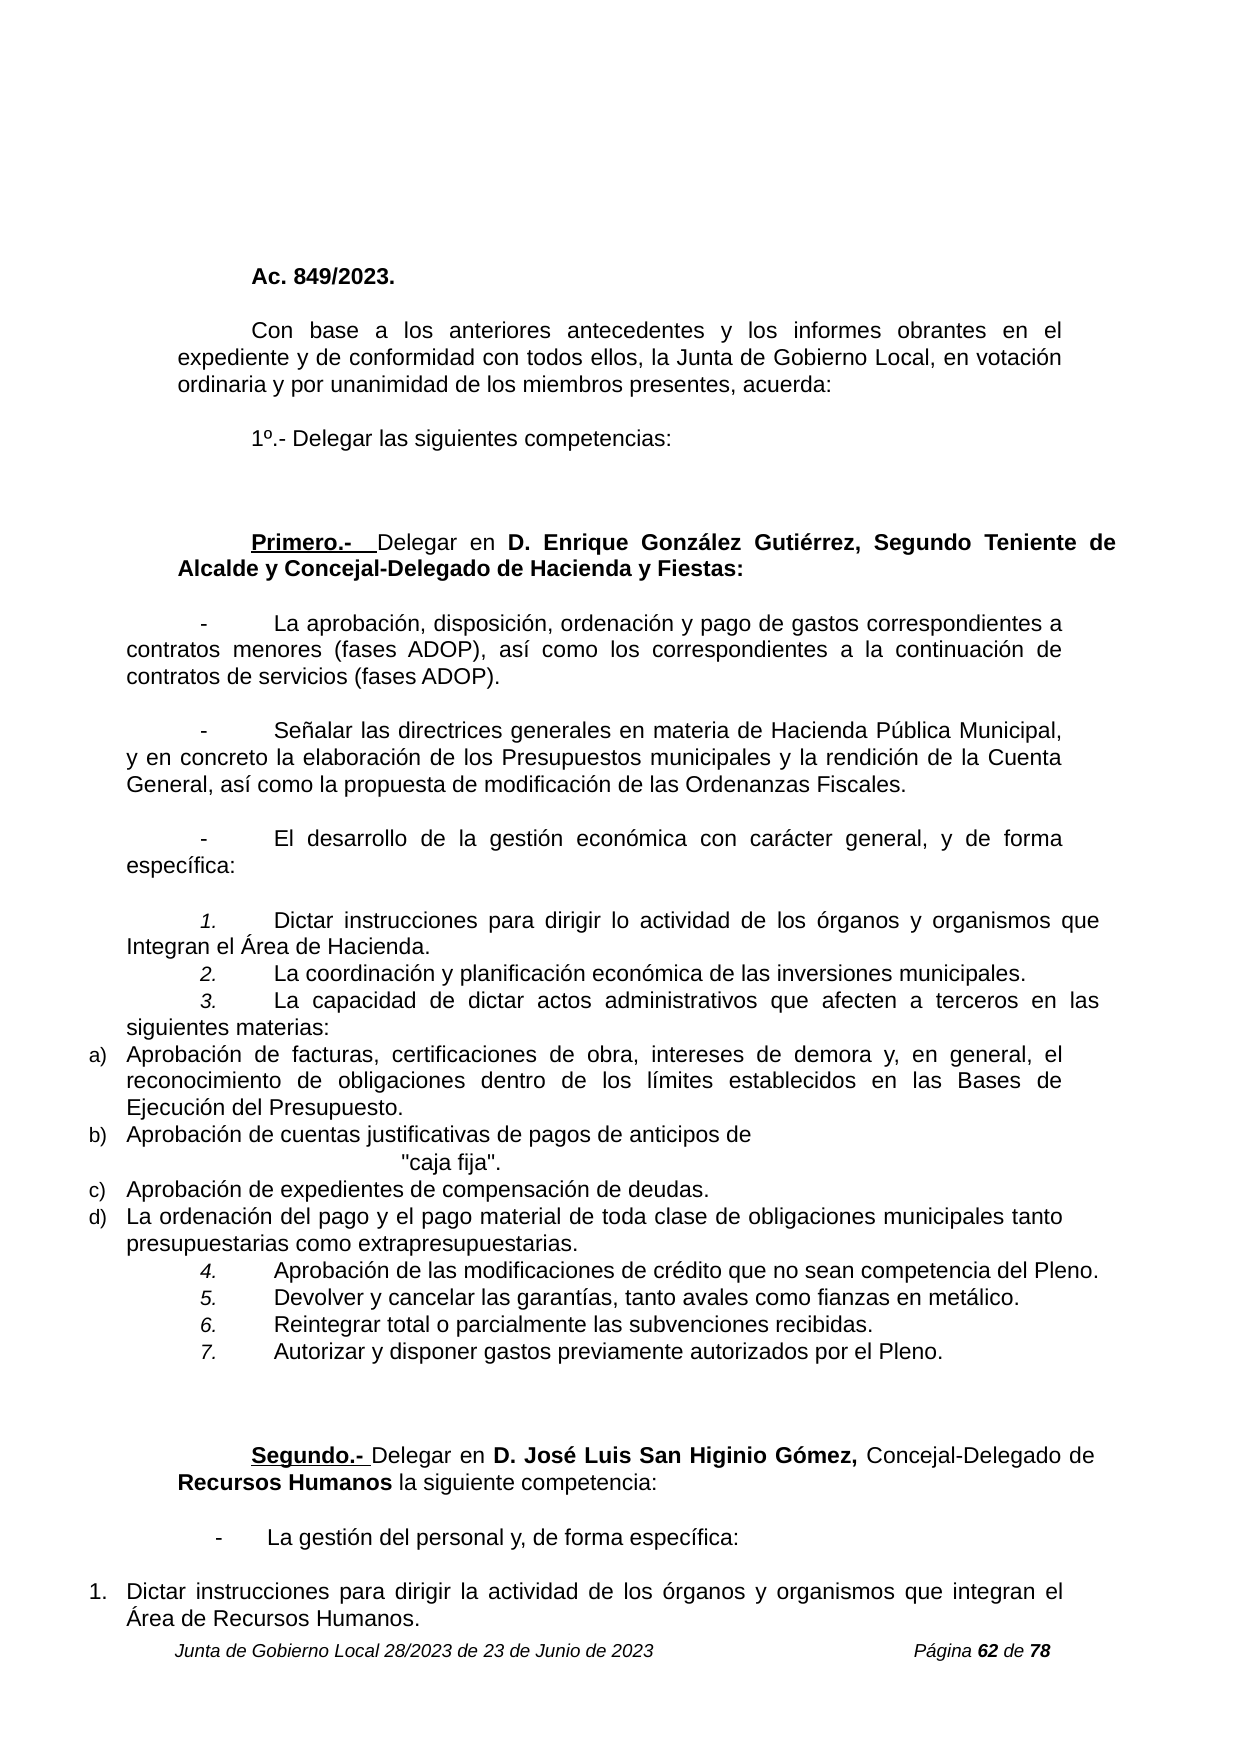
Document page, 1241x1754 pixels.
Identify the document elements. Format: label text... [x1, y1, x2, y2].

text Con base a los anteriores antecedentes y los informes obrantes en el expediente y de conformidad con todos ellos, la Junta de Gobierno Local, en votación ordinaria y por unanimidad de los miembros presentes, acuerda: [177, 317, 1063, 397]
list Aprobación de cuentas justificativas de pagos de anticipos de [88, 1121, 1063, 1147]
text 1º.- Delegar las siguientes competencias: [251, 425, 1116, 452]
list Autorizar y disponer gastos previamente autorizados por el Pleno. [126, 1338, 1100, 1365]
list Aprobación de expedientes de compensación de deudas. [88, 1176, 1063, 1202]
list El desarrollo de la gestión económica con carácter general, y de forma específica: [126, 825, 1063, 878]
list Dictar instrucciones para dirigir la actividad de los órganos y organismos que integran el Área de Recursos Humanos. [88, 1578, 1065, 1631]
list La ordenación del pago y el pago material de toda clase de obligaciones municipales tanto presupuestarias como extrapresupuestarias. [88, 1203, 1063, 1256]
text Segundo.- Delegar en D. José Luis San Higinio Gómez, Concejal-Delegado de Recursos Humanos la siguiente competencia: [177, 1394, 1095, 1495]
list Reintegrar total o parcialmente las subvenciones recibidas. [126, 1311, 1100, 1338]
list Dictar instrucciones para dirigir lo actividad de los órganos y organismos que Integran el Área de Hacienda. [126, 907, 1100, 959]
text - La gestión del personal y, de forma específica: [215, 1523, 1116, 1550]
list La capacidad de dictar actos administrativos que afecten a terceros en las siguientes materias: [126, 987, 1100, 1040]
text Ac. 849/2023. [177, 263, 1063, 289]
list Aprobación de facturas, certificaciones de obra, intereses de demora y, en general, el reconocimiento de obligaciones dentro de los límites establecidos en las Bases de Ejecución del Presupuesto. [88, 1041, 1063, 1120]
list La aprobación, disposición, ordenación y pago de gastos correspondientes a contratos menores (fases ADOP), así como los correspondientes a la continuación de contratos de servicios (fases ADOP). [126, 610, 1063, 689]
list Aprobación de las modificaciones de crédito que no sean competencia del Pleno. [126, 1257, 1100, 1283]
list Devolver y cancelar las garantías, tanto avales como fianzas en metálico. [126, 1284, 1100, 1310]
list La coordinación y planificación económica de las inversiones municipales. [126, 960, 1100, 987]
list Señalar las directrices generales en materia de Hacienda Pública Municipal, y en concreto la elaboración de los Presupuestos municipales y la rendición de la Cuenta General, así como la propuesta de modificación de las Ordenanzas Fiscales. [126, 717, 1063, 797]
text "caja fija". [401, 1149, 1116, 1175]
text Primero.- Delegar en D. Enrique González Gutiérrez, Segundo Teniente de Alcalde y Concejal-Delegado de Hacienda y Fiestas: [177, 480, 1116, 581]
